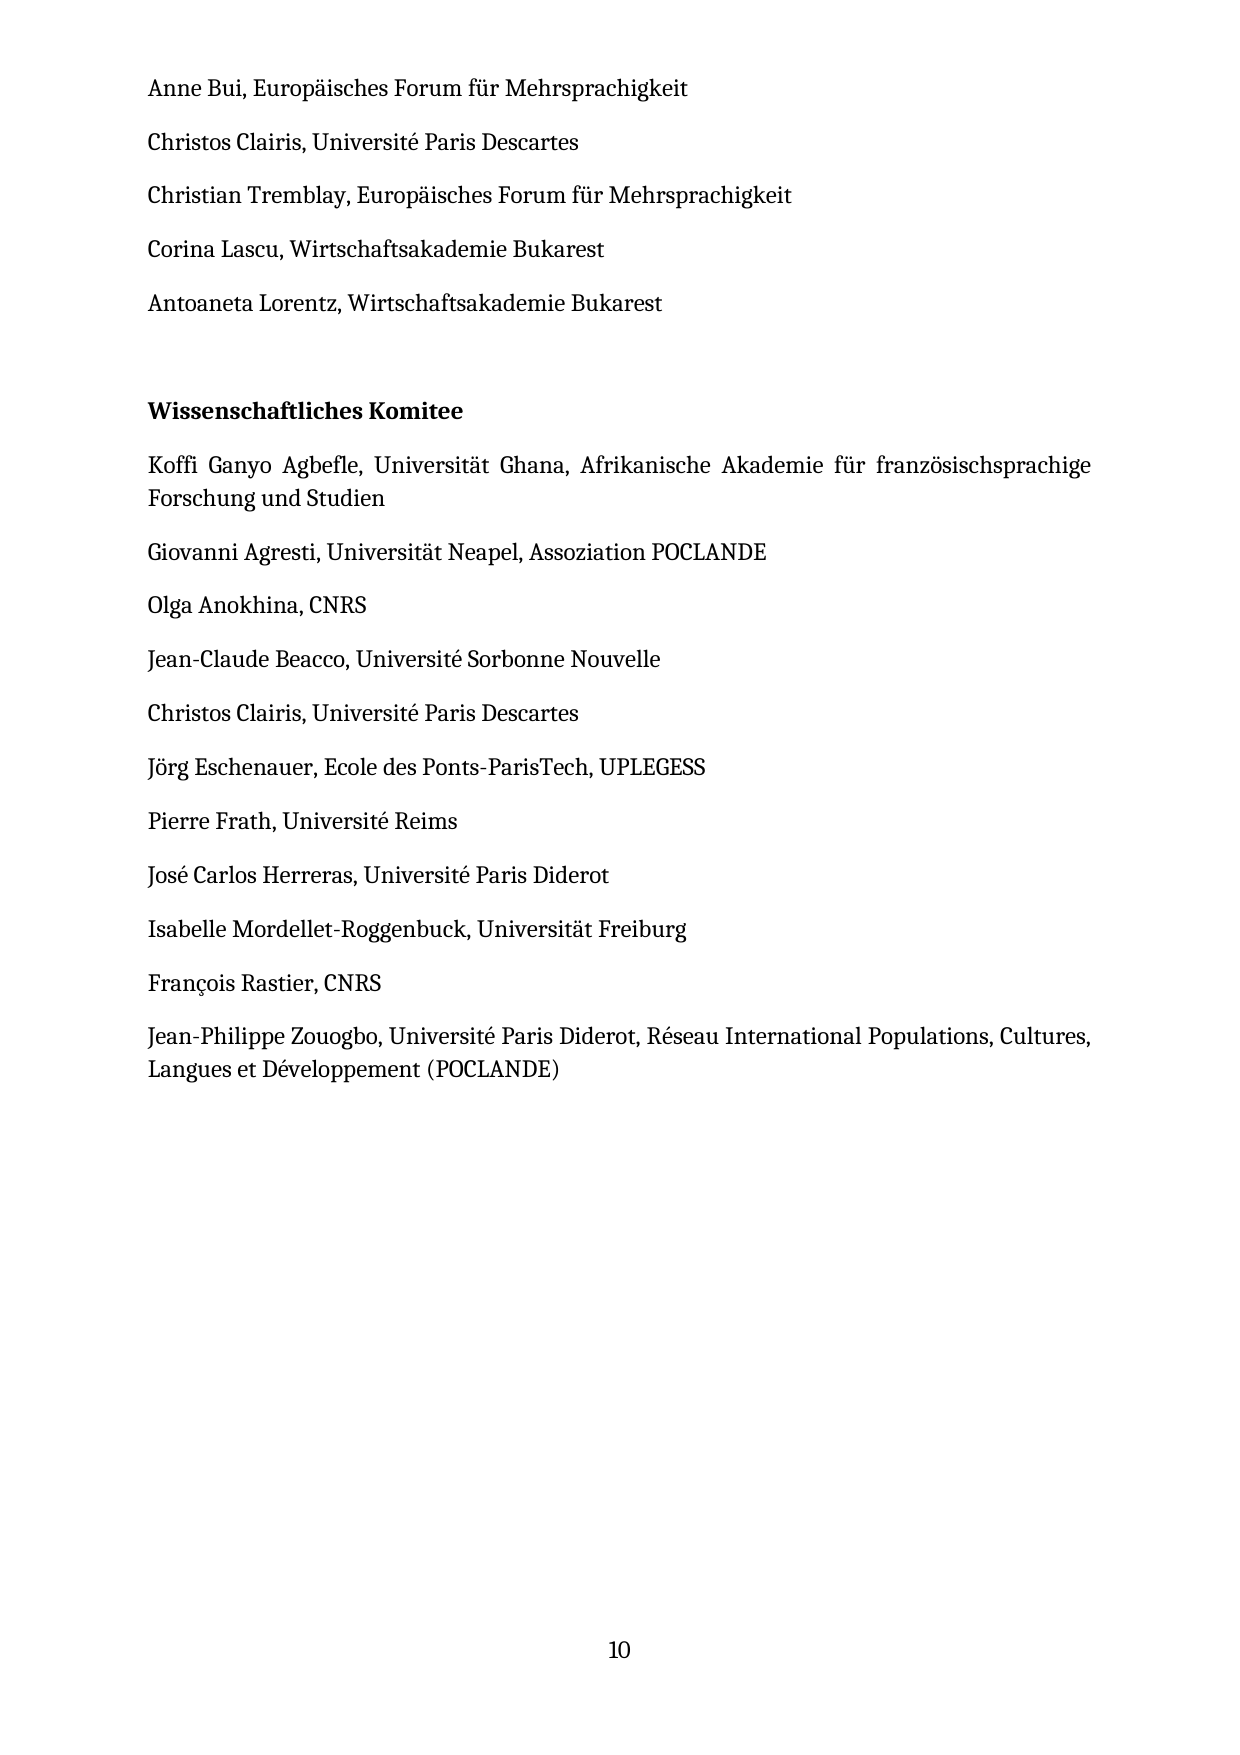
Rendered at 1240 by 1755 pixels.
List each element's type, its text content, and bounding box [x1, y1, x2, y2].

text Christos Clairis, Université Paris Descartes [148, 699, 1092, 728]
text Jörg Eschenauer, Ecole des Ponts-ParisTech, UPLEGESS [148, 753, 1092, 782]
text Christian Tremblay, Europäisches Forum für Mehrsprachigkeit [148, 181, 1092, 210]
text Giovanni Agresti, Universität Neapel, Assoziation POCLANDE [148, 538, 1092, 566]
text Antoaneta Lorentz, Wirtschaftsakademie Bukarest [148, 289, 1092, 318]
text Jean-Philippe Zouogbo, Université Paris Diderot, Réseau International Populations, Cultures, Langues et Développement (POCLANDE) [148, 1022, 1092, 1084]
text François Rastier, CNRS [148, 968, 1092, 997]
text José Carlos Herreras, Université Paris Diderot [148, 861, 1092, 889]
text Pierre Frath, Université Reims [148, 807, 1092, 836]
text Jean-Claude Beacco, Université Sorbonne Nouvelle [148, 645, 1092, 674]
text Anne Bui, Europäisches Forum für Mehrsprachigkeit [148, 74, 1092, 102]
text Corina Lascu, Wirtschaftsakademie Bukarest [148, 235, 1092, 264]
text Koffi Ganyo Agbefle, Universität Ghana, Afrikanische Akademie für französischsprachige Forschung und Studien [148, 451, 1092, 512]
text Isabelle Mordellet-Roggenbuck, Universität Freiburg [148, 914, 1092, 943]
text Olga Anokhina, CNRS [148, 591, 1092, 620]
text Wissenschaftliches Komitee [148, 397, 1092, 426]
text Christos Clairis, Université Paris Descartes [148, 128, 1092, 156]
